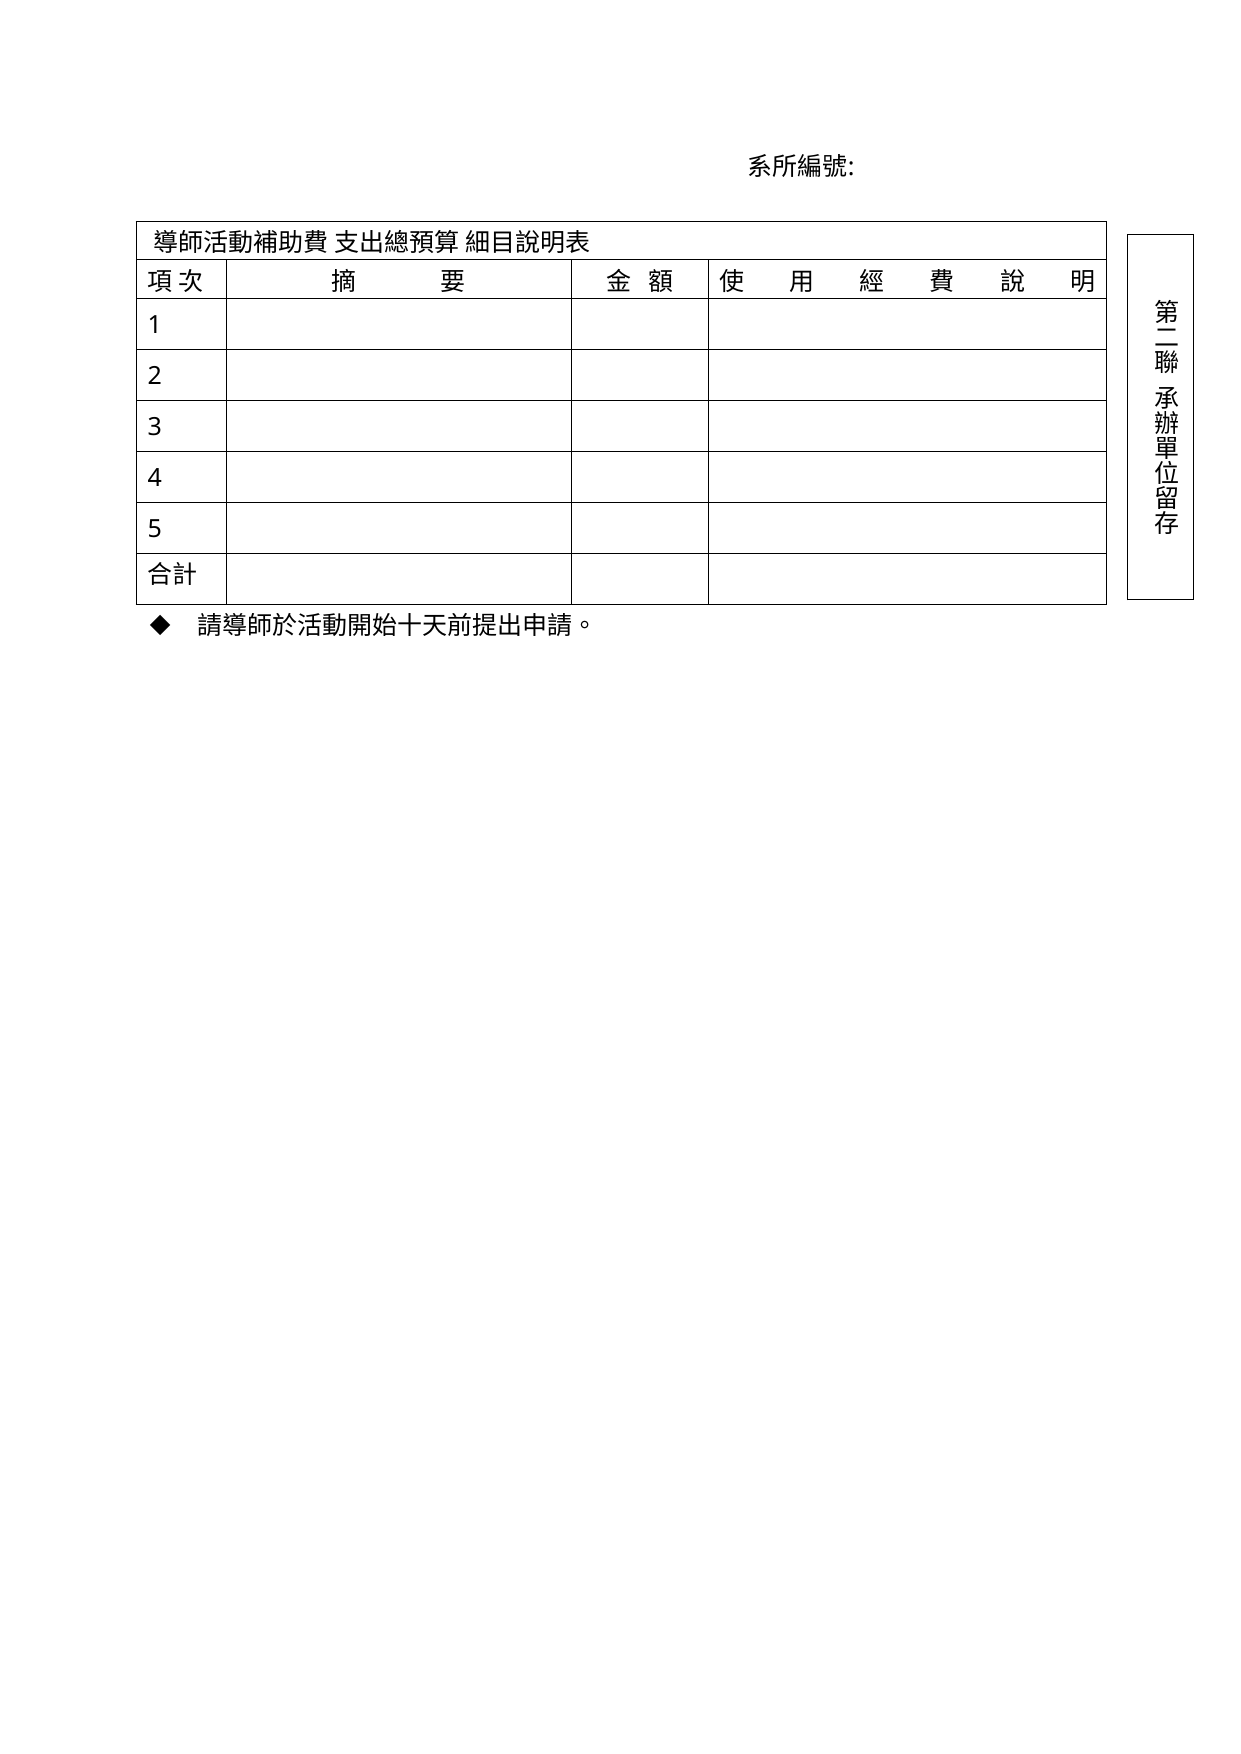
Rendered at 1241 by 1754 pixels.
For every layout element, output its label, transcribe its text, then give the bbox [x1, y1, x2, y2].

table_cell 項 次 [137, 260, 226, 298]
table_cell 使用經費說明 [709, 260, 1106, 298]
text 系所編號: [198, 146, 1092, 183]
table_cell 3 [137, 401, 226, 451]
table_cell [227, 350, 571, 400]
table_cell [709, 401, 1106, 451]
table_header 導師活動補助費 支出總預算 細目說明表 [137, 222, 1106, 259]
list 請導師於活動開始十天前提出申請。 [148, 605, 1092, 643]
table_cell [572, 554, 708, 604]
table_cell [572, 503, 708, 553]
table_cell 2 [137, 350, 226, 400]
table_cell [709, 299, 1106, 349]
table_cell [227, 401, 571, 451]
table_cell [572, 452, 708, 502]
table_header 導師活動補助費 支出總預算 細目說明表 [1128, 235, 1193, 599]
table_cell [709, 503, 1106, 553]
table_cell [227, 452, 571, 502]
table_cell [572, 350, 708, 400]
table_cell [709, 452, 1106, 502]
table_cell [227, 299, 571, 349]
table_cell [227, 554, 571, 604]
table_cell [227, 503, 571, 553]
table_cell 金 額 [572, 260, 708, 298]
table_cell 5 [137, 503, 226, 553]
table_cell 1 [137, 299, 226, 349]
table_cell 4 [137, 452, 226, 502]
table_cell [572, 299, 708, 349]
table_cell [572, 401, 708, 451]
table_cell [709, 350, 1106, 400]
table_cell [709, 554, 1106, 604]
table_cell 合計 [137, 554, 226, 604]
table_cell 摘 要 [227, 260, 571, 298]
